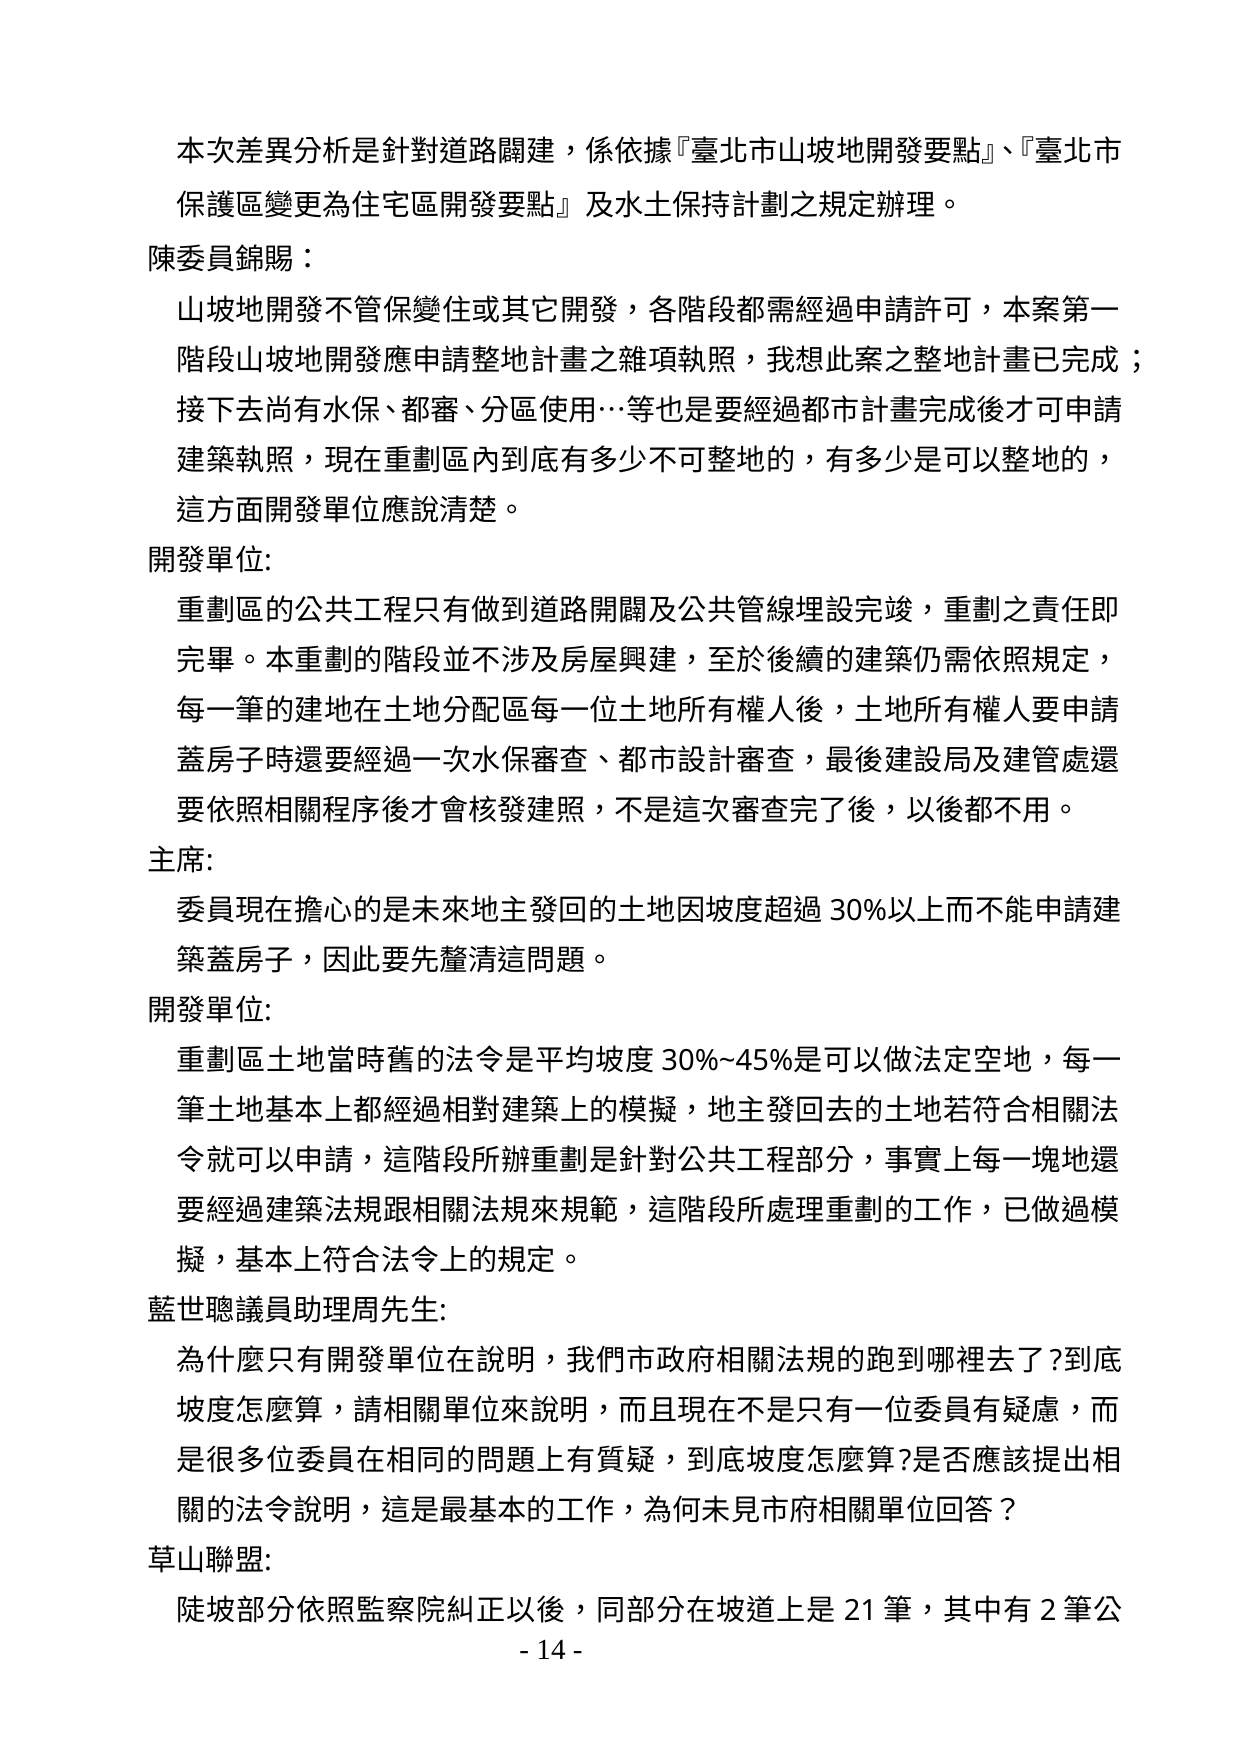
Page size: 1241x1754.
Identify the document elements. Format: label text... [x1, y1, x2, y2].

text 主席: [118, 831, 1122, 881]
text 本次差異分析是針對道路闢建，係依據『臺北市山坡地開發要點』、『臺北市保護區變更為住宅區開發要點』及水土保持計劃之規定辦理。 [177, 118, 1122, 226]
text 山坡地開發不管保變住或其它開發，各階段都需經過申請許可，本案第一階段山坡地開發應申請整地計畫之雜項執照，我想此案之整地計畫已完成；接下去尚有水保、都審、分區使用…等也是要經過都市計畫完成後才可申請建築執照，現在重劃區內到底有多少不可整地的，有多少是可以整地的，這方面開發單位應說清楚。 [177, 281, 1122, 531]
text 藍世聰議員助理周先生: [118, 1281, 1122, 1331]
text 陡坡部分依照監察院糾正以後，同部分在坡道上是21筆，其中有2筆公 [177, 1581, 1122, 1631]
text 陳委員錦賜： [147, 226, 1122, 281]
text 為什麼只有開發單位在說明，我們市政府相關法規的跑到哪裡去了?到底坡度怎麼算，請相關單位來說明，而且現在不是只有一位委員有疑慮，而是很多位委員在相同的問題上有質疑，到底坡度怎麼算?是否應該提出相關的法令說明，這是最基本的工作，為何未見市府相關單位回答？ [177, 1331, 1122, 1531]
text 委員現在擔心的是未來地主發回的土地因坡度超過30%以上而不能申請建築蓋房子，因此要先釐清這問題。 [177, 881, 1122, 981]
text 重劃區土地當時舊的法令是平均坡度30%~45%是可以做法定空地，每一筆土地基本上都經過相對建築上的模擬，地主發回去的土地若符合相關法令就可以申請，這階段所辦重劃是針對公共工程部分，事實上每一塊地還要經過建築法規跟相關法規來規範，這階段所處理重劃的工作，已做過模擬，基本上符合法令上的規定。 [177, 1031, 1122, 1281]
text 開發單位: [118, 981, 1122, 1031]
text 開發單位: [118, 531, 1122, 581]
text 重劃區的公共工程只有做到道路開闢及公共管線埋設完竣，重劃之責任即完畢。本重劃的階段並不涉及房屋興建，至於後續的建築仍需依照規定，每一筆的建地在土地分配區每一位土地所有權人後，土地所有權人要申請蓋房子時還要經過一次水保審查、都市設計審查，最後建設局及建管處還要依照相關程序後才會核發建照，不是這次審查完了後，以後都不用。 [177, 581, 1122, 831]
text 草山聯盟: [118, 1531, 1122, 1581]
